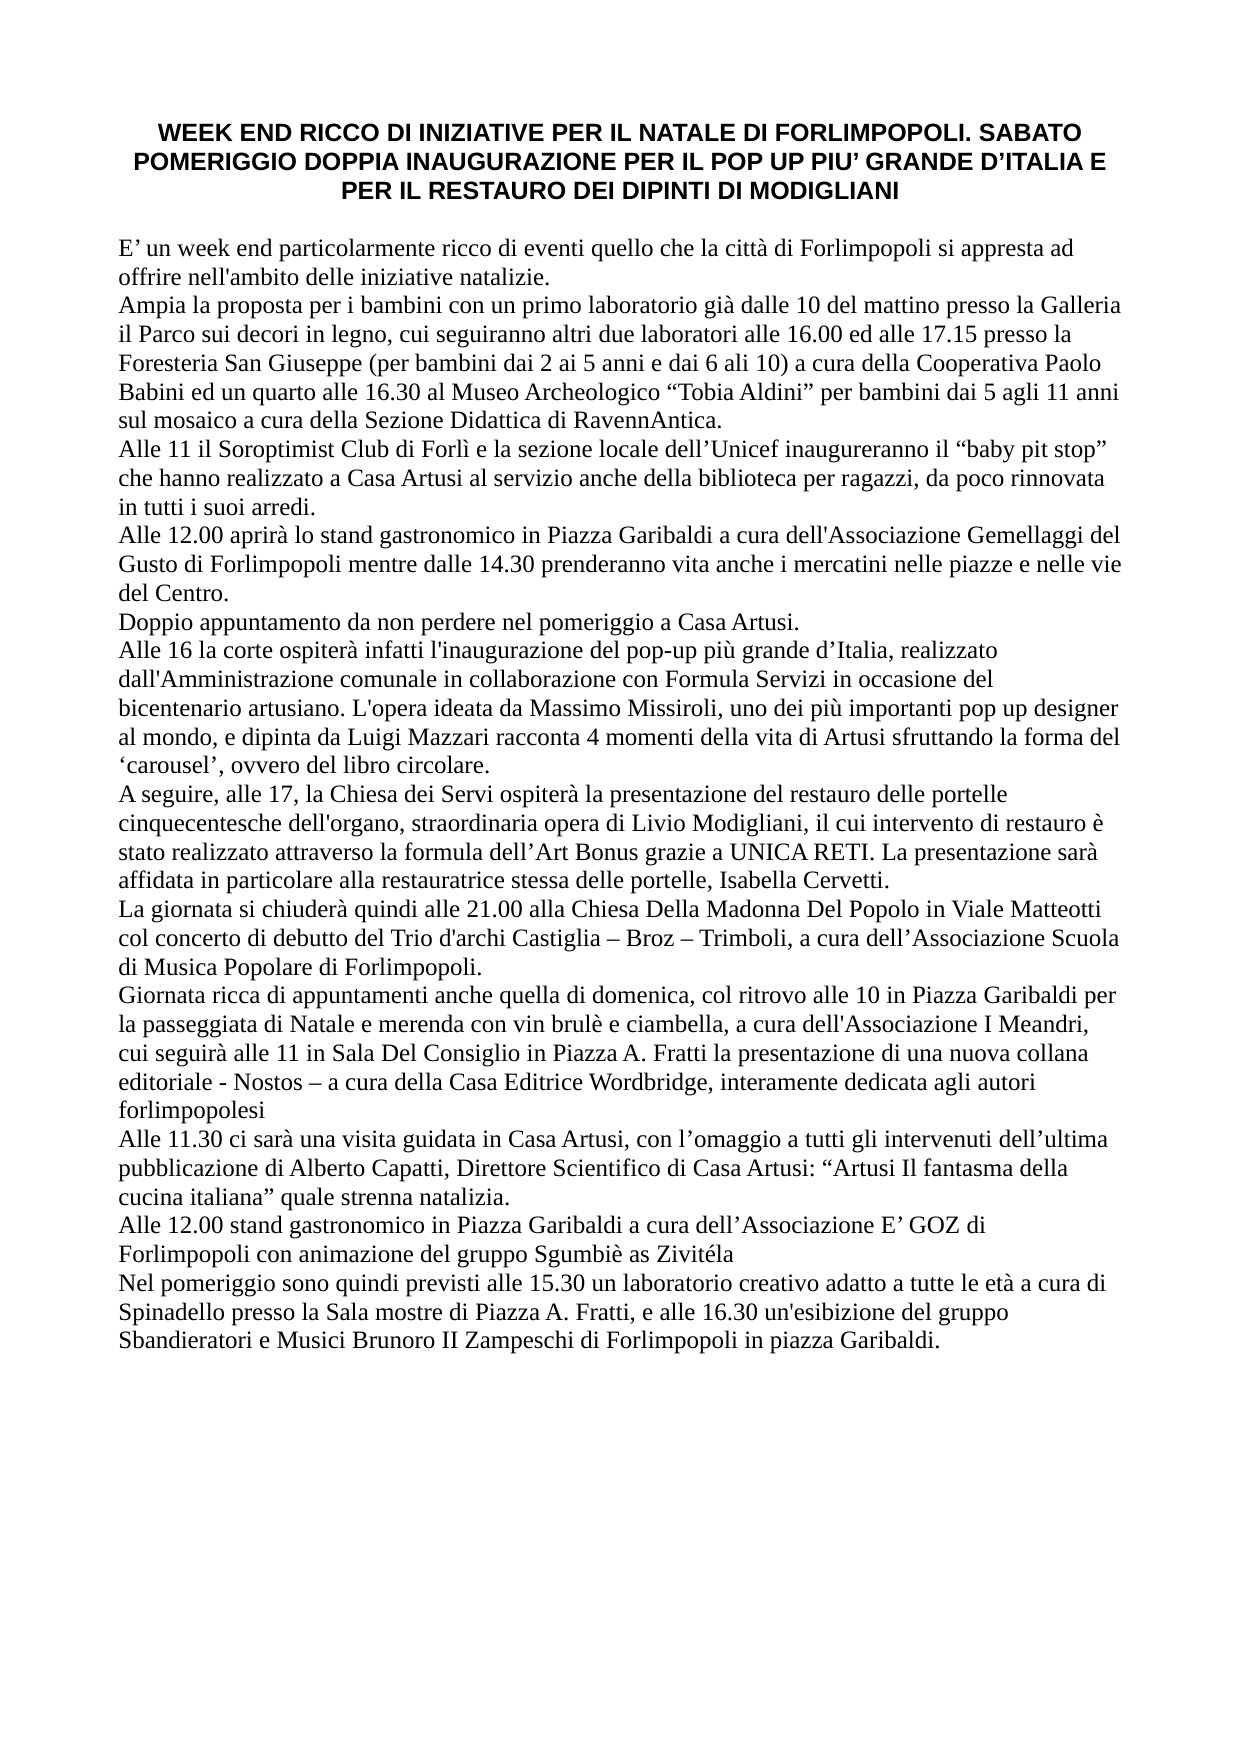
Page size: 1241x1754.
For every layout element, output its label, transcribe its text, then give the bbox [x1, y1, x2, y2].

text WEEK END RICCO DI INIZIATIVE PER IL NATALE DI FORLIMPOPOLI. SABATO POMERIGGIO DOPPIA INAUGURAZIONE PER IL POP UP PIU’ GRANDE D’ITALIA E PER IL RESTAURO DEI DIPINTI DI MODIGLIANI [118, 118, 1122, 204]
text E’ un week end particolarmente ricco di eventi quello che la città di Forlimpopoli si appresta ad offrire nell'ambito delle iniziative natalizie. Ampia la proposta per i bambini con un primo laboratorio già dalle 10 del mattino presso la Galleria il Parco sui decori in legno, cui seguiranno altri due laboratori alle 16.00 ed alle 17.15 presso la Foresteria San Giuseppe (per bambini dai 2 ai 5 anni e dai 6 ali 10) a cura della Cooperativa Paolo Babini ed un quarto alle 16.30 al Museo Archeologico “Tobia Aldini” per bambini dai 5 agli 11 anni sul mosaico a cura della Sezione Didattica di RavennAntica. Alle 11 il Soroptimist Club di Forlì e la sezione locale dell’Unicef inaugureranno il “baby pit stop” che hanno realizzato a Casa Artusi al servizio anche della biblioteca per ragazzi, da poco rinnovata in tutti i suoi arredi. Alle 12.00 aprirà lo stand gastronomico in Piazza Garibaldi a cura dell'Associazione Gemellaggi del Gusto di Forlimpopoli mentre dalle 14.30 prenderanno vita anche i mercatini nelle piazze e nelle vie del Centro. Doppio appuntamento da non perdere nel pomeriggio a Casa Artusi. Alle 16 la corte ospiterà infatti l'inaugurazione del pop-up più grande d’Italia, realizzato dall'Amministrazione comunale in collaborazione con Formula Servizi in occasione del bicentenario artusiano. L'opera ideata da Massimo Missiroli, uno dei più importanti pop up designer al mondo, e dipinta da Luigi Mazzari racconta 4 momenti della vita di Artusi sfruttando la forma del ‘carousel’, ovvero del libro circolare. A seguire, alle 17, la Chiesa dei Servi ospiterà la presentazione del restauro delle portelle cinquecentesche dell'organo, straordinaria opera di Livio Modigliani, il cui intervento di restauro è stato realizzato attraverso la formula dell’Art Bonus grazie a UNICA RETI. La presentazione sarà affidata in particolare alla restauratrice stessa delle portelle, Isabella Cervetti. La giornata si chiuderà quindi alle 21.00 alla Chiesa Della Madonna Del Popolo in Viale Matteotti col concerto di debutto del Trio d'archi Castiglia – Broz – Trimboli, a cura dell’Associazione Scuola di Musica Popolare di Forlimpopoli. Giornata ricca di appuntamenti anche quella di domenica, col ritrovo alle 10 in Piazza Garibaldi per la passeggiata di Natale e merenda con vin brulè e ciambella, a cura dell'Associazione I Meandri, cui seguirà alle 11 in Sala Del Consiglio in Piazza A. Fratti la presentazione di una nuova collana editoriale - Nostos – a cura della Casa Editrice Wordbridge, interamente dedicata agli autori forlimpopolesi Alle 11.30 ci sarà una visita guidata in Casa Artusi, con l’omaggio a tutti gli intervenuti dell’ultima pubblicazione di Alberto Capatti, Direttore Scientifico di Casa Artusi: “Artusi Il fantasma della cucina italiana” quale strenna natalizia. Alle 12.00 stand gastronomico in Piazza Garibaldi a cura dell’Associazione E’ GOZ di Forlimpopoli con animazione del gruppo Sgumbiè as Zivitéla Nel pomeriggio sono quindi previsti alle 15.30 un laboratorio creativo adatto a tutte le età a cura di Spinadello presso la Sala mostre di Piazza A. Fratti, e alle 16.30 un'esibizione del gruppo Sbandieratori e Musici Brunoro II Zampeschi di Forlimpopoli in piazza Garibaldi. [118, 204, 1122, 1354]
